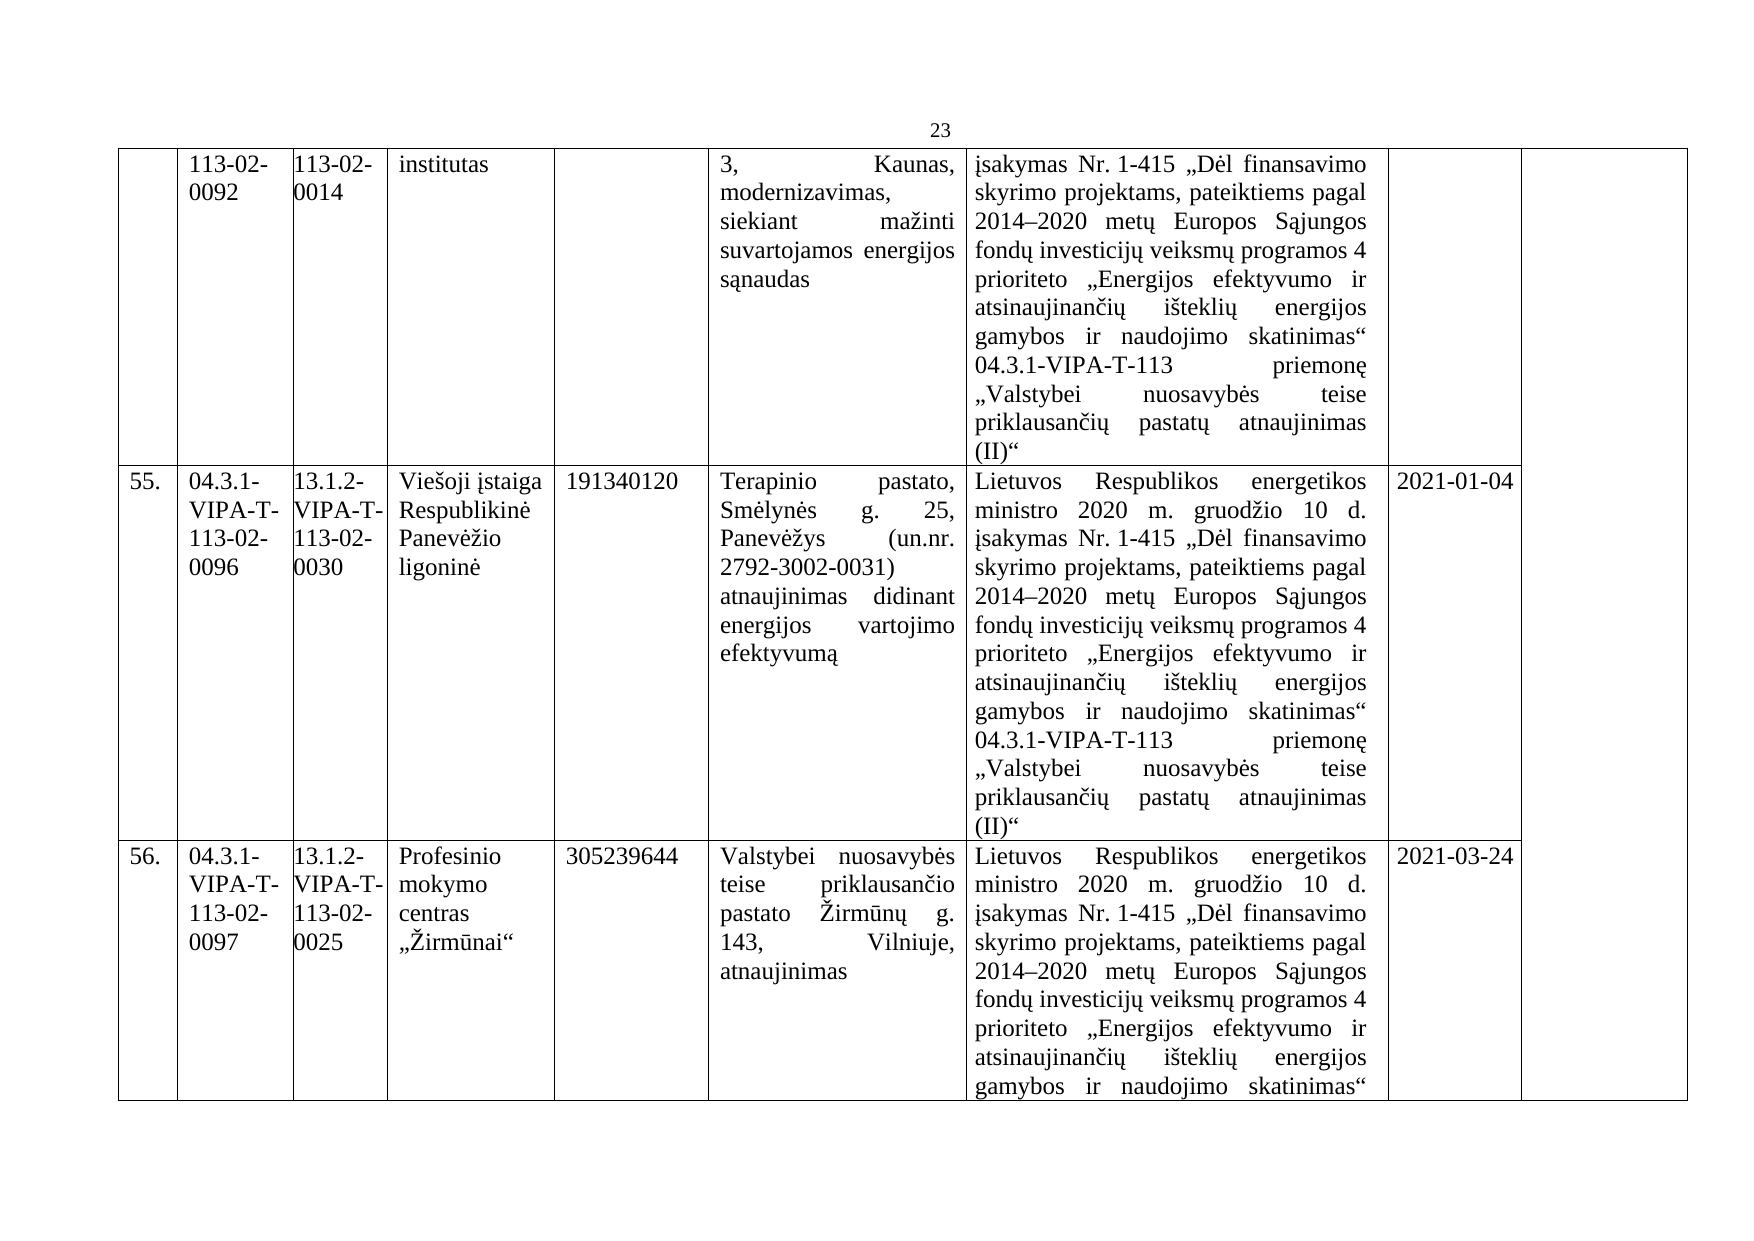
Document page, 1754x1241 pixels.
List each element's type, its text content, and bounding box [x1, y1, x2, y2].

table_cell 56. [119, 841, 177, 1099]
table_cell 113-02-0014 [294, 149, 387, 465]
table_cell Terapinio pastato, Smėlynės g. 25, Panevėžys (un.nr. 2792-3002-0031) atnaujinimas didinant energijos vartojimo efektyvumą [709, 466, 966, 840]
table_cell Lietuvos Respublikos energetikos ministro 2020 m. gruodžio 10 d. įsakymas Nr. 1-415 „Dėl finansavimo skyrimo projektams, pateiktiems pagal 2014–2020 metų Europos Sąjungos fondų investicijų veiksmų programos 4 prioriteto „Energijos efektyvumo ir atsinaujinančių išteklių energijos gamybos ir naudojimo skatinimas“ [967, 841, 1388, 1099]
table_cell 191340120 [555, 466, 708, 840]
table_cell [1389, 149, 1521, 465]
table_cell įsakymas Nr. 1-415 „Dėl finansavimo skyrimo projektams, pateiktiems pagal 2014–2020 metų Europos Sąjungos fondų investicijų veiksmų programos 4 prioriteto „Energijos efektyvumo ir atsinaujinančių išteklių energijos gamybos ir naudojimo skatinimas“ 04.3.1-VIPA-T-113 priemonę „Valstybei nuosavybės teise priklausančių pastatų atnaujinimas (II)“ [967, 149, 1388, 465]
table_cell Profesinio mokymo centras „Žirmūnai“ [388, 841, 554, 1099]
table_cell 13.1.2-VIPA-T-113-02-0025 [294, 841, 387, 1099]
table_cell institutas [388, 149, 554, 465]
table_cell 04.3.1-VIPA-T-113-02-0096 [178, 466, 293, 840]
table_cell [1522, 149, 1687, 1099]
table_cell 2021-03-24 [1389, 841, 1521, 1099]
table_cell 55. [119, 466, 177, 840]
table_cell 13.1.2-VIPA-T-113-02-0030 [294, 466, 387, 840]
table_cell 2021-01-04 [1389, 466, 1521, 840]
table_cell 113-02-0092 [178, 149, 293, 465]
table_cell 3, Kaunas, modernizavimas, siekiant mažinti suvartojamos energijos sąnaudas [709, 149, 966, 465]
table_cell Valstybei nuosavybės teise priklausančio pastato Žirmūnų g. 143, Vilniuje, atnaujinimas [709, 841, 966, 1099]
table_cell 04.3.1-VIPA-T-113-02-0097 [178, 841, 293, 1099]
table_cell [555, 149, 708, 465]
table_cell Viešoji įstaiga Respublikinė Panevėžio ligoninė [388, 466, 554, 840]
table_cell [119, 149, 177, 465]
table_cell 305239644 [555, 841, 708, 1099]
table_cell Lietuvos Respublikos energetikos ministro 2020 m. gruodžio 10 d. įsakymas Nr. 1-415 „Dėl finansavimo skyrimo projektams, pateiktiems pagal 2014–2020 metų Europos Sąjungos fondų investicijų veiksmų programos 4 prioriteto „Energijos efektyvumo ir atsinaujinančių išteklių energijos gamybos ir naudojimo skatinimas“ 04.3.1-VIPA-T-113 priemonę „Valstybei nuosavybės teise priklausančių pastatų atnaujinimas (II)“ [967, 466, 1388, 840]
